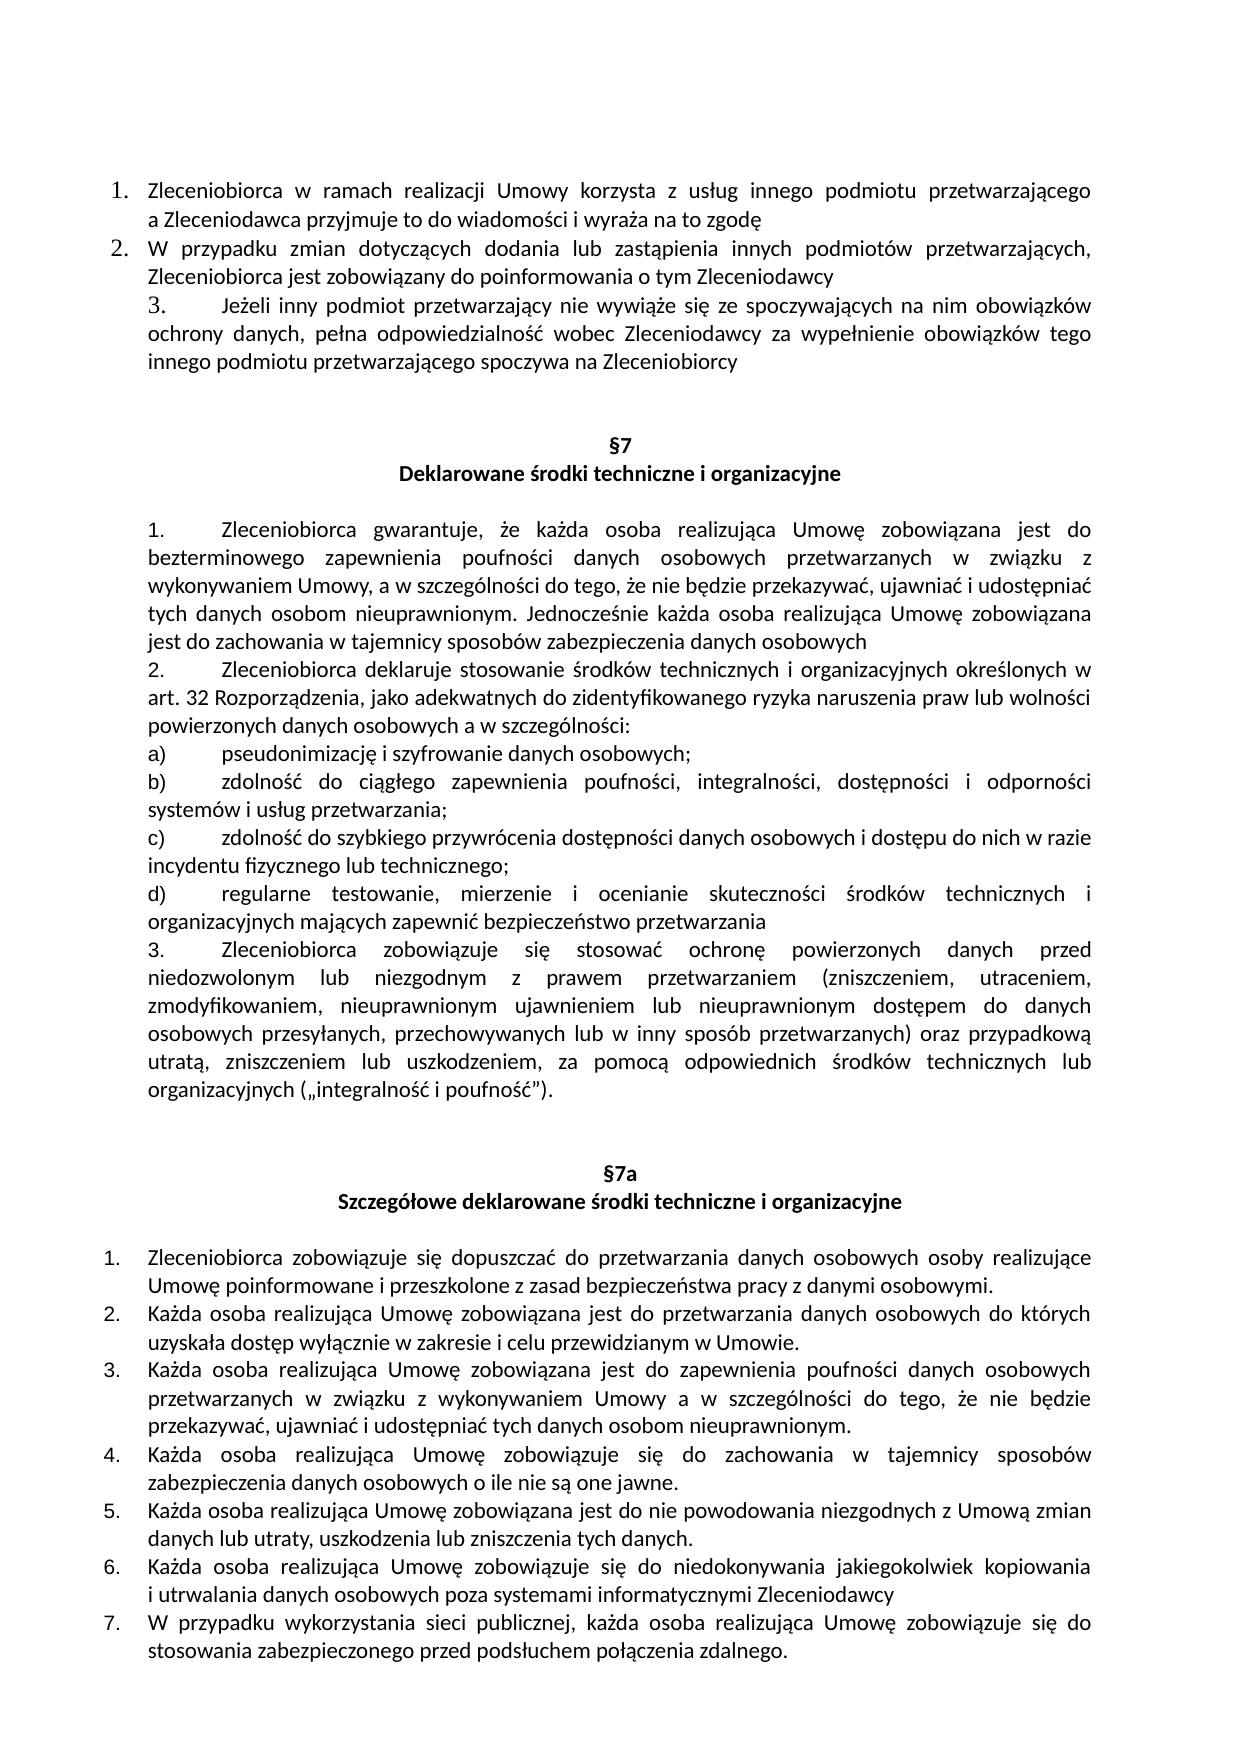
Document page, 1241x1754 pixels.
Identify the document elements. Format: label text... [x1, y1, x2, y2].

text Szczegółowe deklarowane środki techniczne i organizacyjne [148, 1187, 1093, 1216]
list Zleceniobiorca w ramach realizacji Umowy korzysta z usług innego podmiotu przetwarzającego a Zleceniodawca przyjmuje to do wiadomości i wyraża na to zgodę [110, 176, 1093, 233]
list Każda osoba realizująca Umowę zobowiązana jest do nie powodowania niezgodnych z Umową zmian danych lub utraty, uszkodzenia lub zniszczenia tych danych. [103, 1496, 1093, 1552]
text Deklarowane środki techniczne i organizacyjne [148, 459, 1093, 487]
list Zleceniobiorca deklaruje stosowanie środków technicznych i organizacyjnych określonych w art. 32 Rozporządzenia, jako adekwatnych do zidentyfikowanego ryzyka naruszenia praw lub wolności powierzonych danych osobowych a w szczególności: [148, 655, 1093, 739]
text §7 [148, 431, 1093, 459]
list Każda osoba realizująca Umowę zobowiązana jest do przetwarzania danych osobowych do których uzyskała dostęp wyłącznie w zakresie i celu przewidzianym w Umowie. [103, 1299, 1093, 1356]
list zdolność do szybkiego przywrócenia dostępności danych osobowych i dostępu do nich w razie incydentu fizycznego lub technicznego; [148, 823, 1093, 879]
list W przypadku wykorzystania sieci publicznej, każda osoba realizująca Umowę zobowiązuje się do stosowania zabezpieczonego przed podsłuchem połączenia zdalnego. [103, 1608, 1093, 1664]
list zdolność do ciągłego zapewnienia poufności, integralności, dostępności i odporności systemów i usług przetwarzania; [148, 767, 1093, 823]
list Zleceniobiorca gwarantuje, że każda osoba realizująca Umowę zobowiązana jest do bezterminowego zapewnienia poufności danych osobowych przetwarzanych w związku z wykonywaniem Umowy, a w szczególności do tego, że nie będzie przekazywać, ujawniać i udostępniać tych danych osobom nieuprawnionym. Jednocześnie każda osoba realizująca Umowę zobowiązana jest do zachowania w tajemnicy sposobów zabezpieczenia danych osobowych [148, 515, 1093, 655]
list Zleceniobiorca zobowiązuje się stosować ochronę powierzonych danych przed niedozwolonym lub niezgodnym z prawem przetwarzaniem (zniszczeniem, utraceniem, zmodyfikowaniem, nieuprawnionym ujawnieniem lub nieuprawnionym dostępem do danych osobowych przesyłanych, przechowywanych lub w inny sposób przetwarzanych) oraz przypadkową utratą, zniszczeniem lub uszkodzeniem, za pomocą odpowiednich środków technicznych lub organizacyjnych („integralność i poufność”). [148, 935, 1093, 1103]
list Jeżeli inny podmiot przetwarzający nie wywiąże się ze spoczywających na nim obowiązków ochrony danych, pełna odpowiedzialność wobec Zleceniodawcy za wypełnienie obowiązków tego innego podmiotu przetwarzającego spoczywa na Zleceniobiorcy [148, 290, 1093, 375]
list regularne testowanie, mierzenie i ocenianie skuteczności środków technicznych i organizacyjnych mających zapewnić bezpieczeństwo przetwarzania [148, 879, 1093, 935]
list Każda osoba realizująca Umowę zobowiązana jest do zapewnienia poufności danych osobowych przetwarzanych w związku z wykonywaniem Umowy a w szczególności do tego, że nie będzie przekazywać, ujawniać i udostępniać tych danych osobom nieuprawnionym. [103, 1356, 1093, 1440]
list pseudonimizację i szyfrowanie danych osobowych; [148, 739, 1093, 767]
list Każda osoba realizująca Umowę zobowiązuje się do niedokonywania jakiegokolwiek kopiowania i utrwalania danych osobowych poza systemami informatycznymi Zleceniodawcy [103, 1552, 1093, 1608]
list Zleceniobiorca zobowiązuje się dopuszczać do przetwarzania danych osobowych osoby realizujące Umowę poinformowane i przeszkolone z zasad bezpieczeństwa pracy z danymi osobowymi. [103, 1243, 1093, 1299]
list W przypadku zmian dotyczących dodania lub zastąpienia innych podmiotów przetwarzających, Zleceniobiorca jest zobowiązany do poinformowania o tym Zleceniodawcy [110, 233, 1093, 290]
list Każda osoba realizująca Umowę zobowiązuje się do zachowania w tajemnicy sposobów zabezpieczenia danych osobowych o ile nie są one jawne. [103, 1440, 1093, 1496]
text §7a [148, 1159, 1093, 1187]
